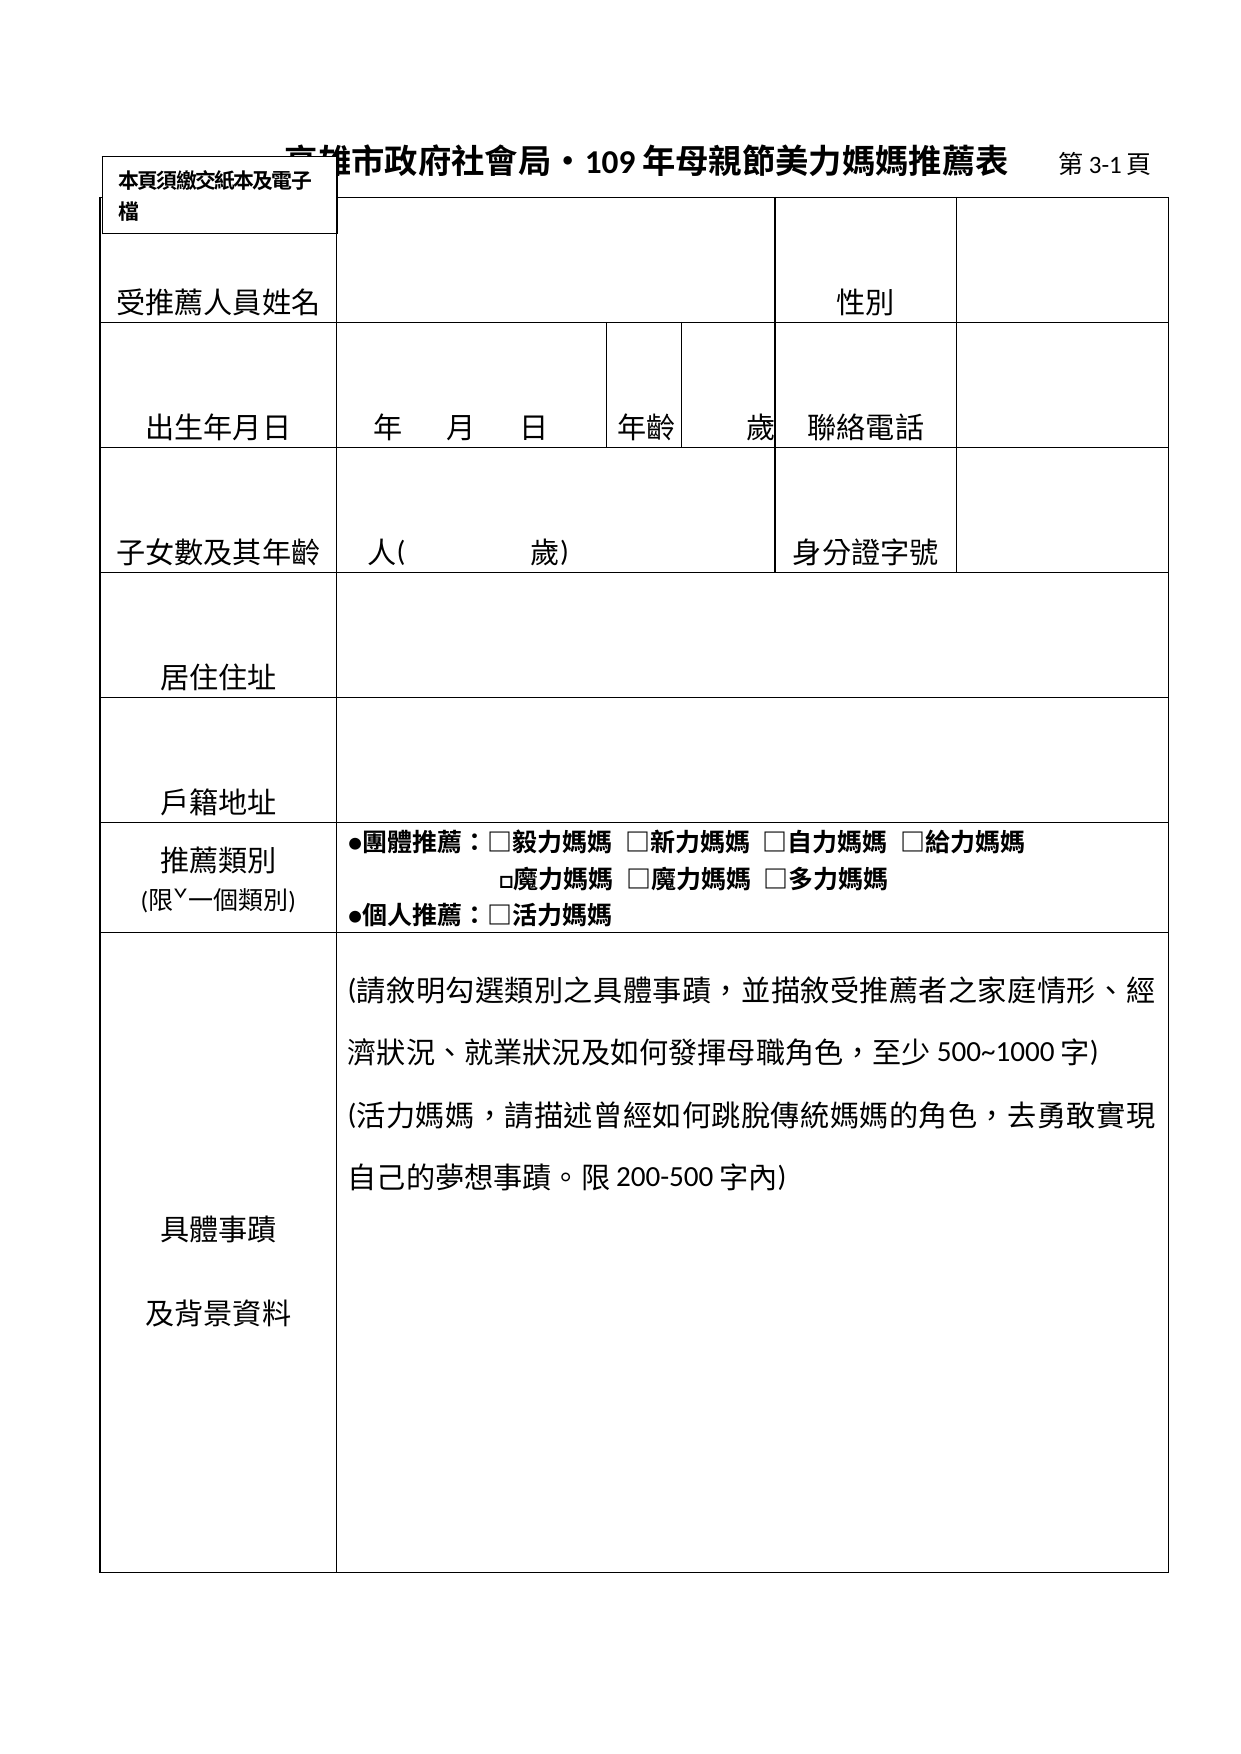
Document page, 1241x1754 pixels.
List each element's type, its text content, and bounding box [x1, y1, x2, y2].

table_cell 出生年月日 [101, 323, 336, 447]
table_cell (請敘明勾選類別之具體事蹟，並描敘受推薦者之家庭情形、經濟狀況、就業狀況及如何發揮母職角色，至少500~1000字) (活力媽媽，請描述曾經如何跳脫傳統媽媽的角色，去勇敢實現自己的夢想事蹟。限200-500字內) [337, 933, 1168, 1572]
table_header 受推薦人員姓名 [103, 157, 336, 233]
table_cell 推薦類別 (限ˇ一個類別) [101, 823, 336, 932]
table_cell 年 月 日 [337, 323, 606, 447]
text 高雄市政府社會局‧109年母親節美力媽媽推薦表 第3-1頁 [89, 134, 1152, 183]
table_cell 戶籍地址 [101, 698, 336, 822]
table_header 受推薦人員姓名 [101, 198, 336, 322]
table_cell 居住住址 [101, 573, 336, 697]
table_cell [957, 323, 1168, 447]
table_cell 身分證字號 [776, 448, 956, 572]
table_cell 歲 [682, 323, 774, 447]
table_cell 子女數及其年齡 [101, 448, 336, 572]
table_header 性別 [776, 198, 956, 322]
table_cell 聯絡電話 [776, 323, 956, 447]
table_cell ●團體推薦：□毅力媽媽 □新力媽媽 □自力媽媽 □給力媽媽 □魔力媽媽 □魔力媽媽 □多力媽媽 ●個人推薦：□活力媽媽 [337, 823, 1168, 932]
table_cell [337, 573, 1168, 697]
table_cell [337, 698, 1168, 822]
table_cell [957, 448, 1168, 572]
table_cell 具體事蹟 及背景資料 [101, 933, 336, 1572]
table_cell 人( 歲) [337, 448, 774, 572]
table_cell 年齡 [607, 323, 681, 447]
table_header [337, 198, 774, 322]
table_header [957, 198, 1168, 322]
